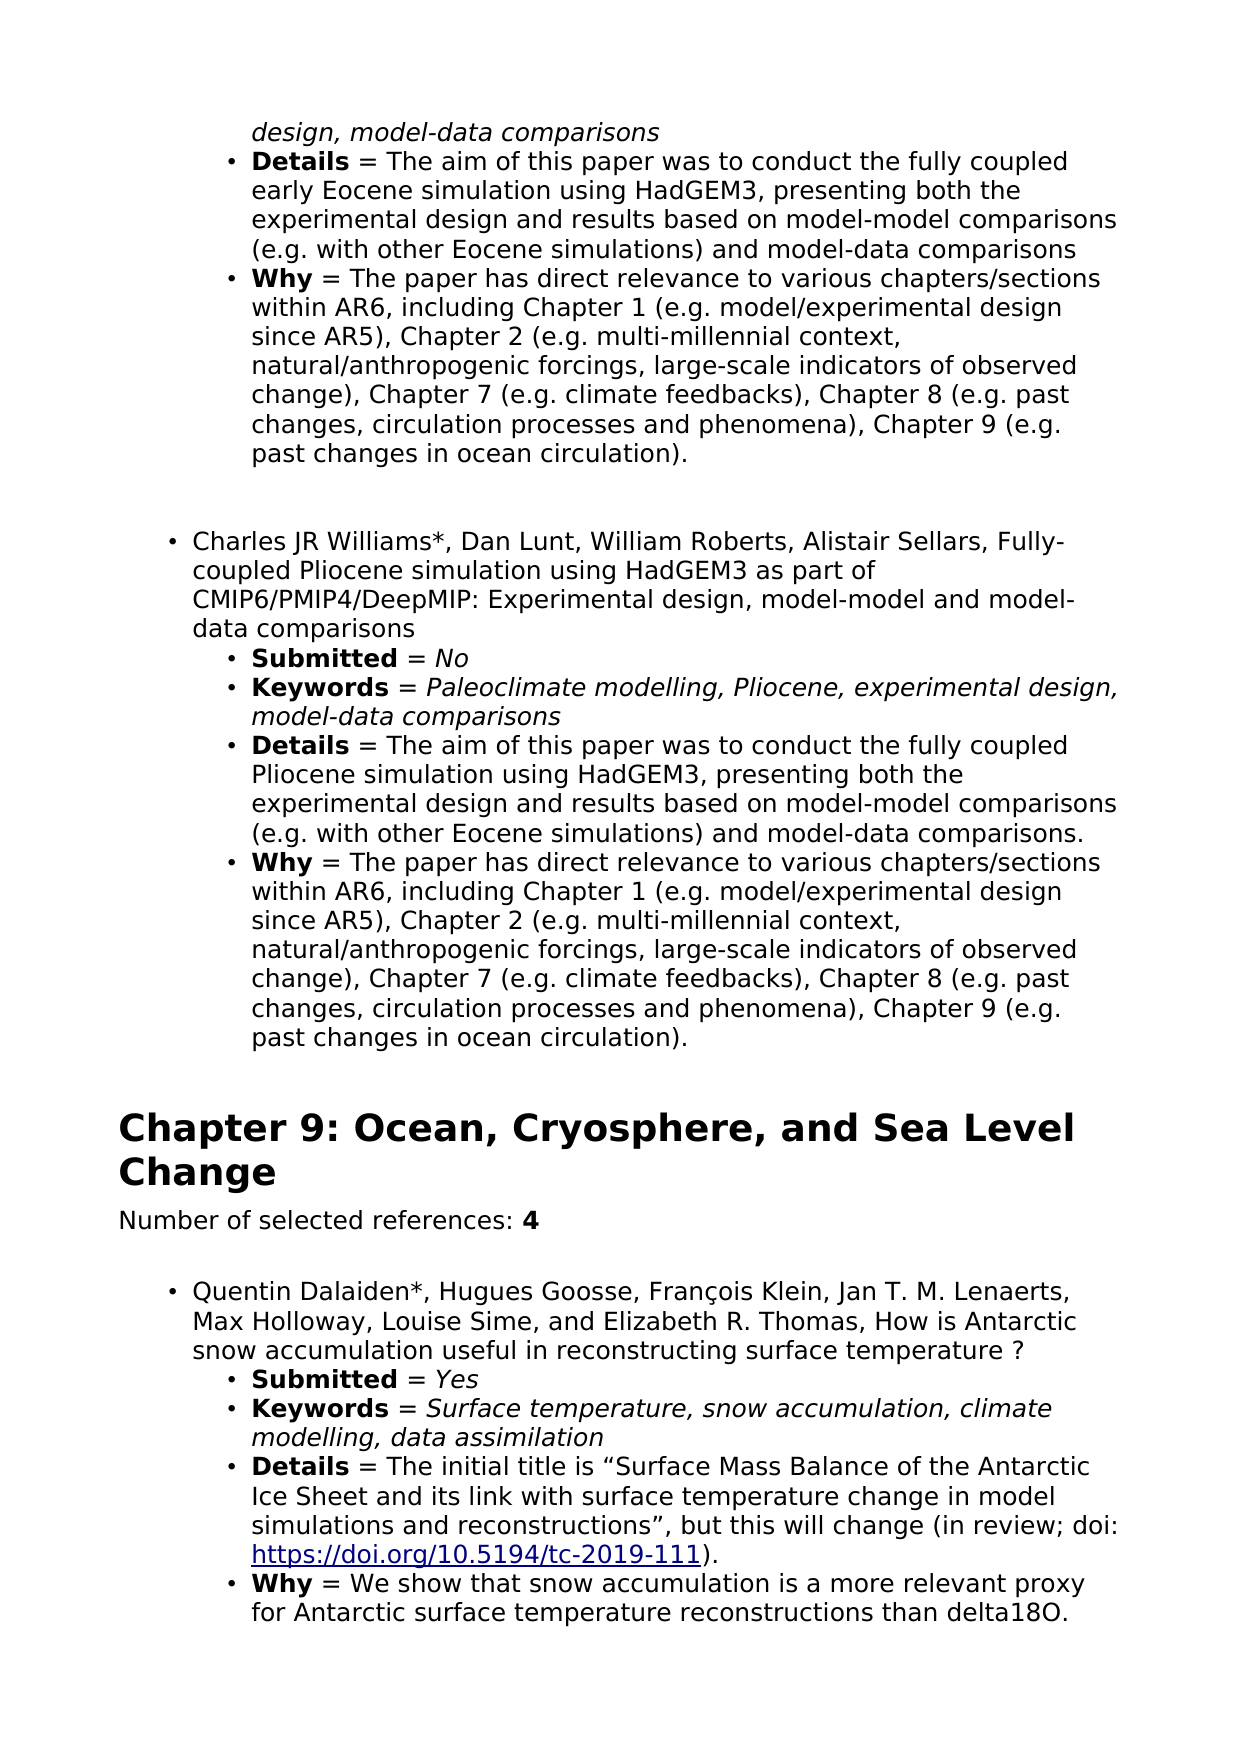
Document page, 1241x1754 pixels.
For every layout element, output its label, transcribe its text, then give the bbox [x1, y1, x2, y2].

list Why = The paper has direct relevance to various chapters/sections within AR6, including Chapter 1 (e.g. model/experimental design since AR5), Chapter 2 (e.g. multi-millennial context, natural/anthropogenic forcings, large-scale indicators of observed change), Chapter 7 (e.g. climate feedbacks), Chapter 8 (e.g. past changes, circulation processes and phenomena), Chapter 9 (e.g. past changes in ocean circulation). [236, 264, 1122, 468]
list Why = The paper has direct relevance to various chapters/sections within AR6, including Chapter 1 (e.g. model/experimental design since AR5), Chapter 2 (e.g. multi-millennial context, natural/anthropogenic forcings, large-scale indicators of observed change), Chapter 7 (e.g. climate feedbacks), Chapter 8 (e.g. past changes, circulation processes and phenomena), Chapter 9 (e.g. past changes in ocean circulation). [236, 848, 1122, 1052]
list Keywords = Surface temperature, snow accumulation, climate modelling, data assimilation [236, 1394, 1122, 1452]
list design, model-data comparisons [236, 118, 1122, 147]
list Details = The initial title is “Surface Mass Balance of the Antarctic Ice Sheet and its link with surface temperature change in model simulations and reconstructions”, but this will change (in review; doi: https://doi.org/10.5194/tc-2019-111). [236, 1452, 1122, 1569]
subtitle Chapter 9: Ocean, Cryosphere, and Sea Level Change [118, 1107, 1122, 1194]
list Submitted = No [236, 644, 1122, 673]
text Number of selected references: 4 [118, 1206, 1122, 1236]
list Quentin Dalaiden*, Hugues Goosse, François Klein, Jan T. M. Lenaerts, Max Holloway, Louise Sime, and Elizabeth R. Thomas, How is Antarctic snow accumulation useful in reconstructing surface temperature ? [177, 1277, 1122, 1365]
list Details = The aim of this paper was to conduct the fully coupled Pliocene simulation using HadGEM3, presenting both the experimental design and results based on model-model comparisons (e.g. with other Eocene simulations) and model-data comparisons. [236, 731, 1122, 848]
list Keywords = Paleoclimate modelling, Pliocene, experimental design, model-data comparisons [236, 673, 1122, 731]
list Submitted = Yes [236, 1365, 1122, 1394]
list Details = The aim of this paper was to conduct the fully coupled early Eocene simulation using HadGEM3, presenting both the experimental design and results based on model-model comparisons (e.g. with other Eocene simulations) and model-data comparisons [236, 147, 1122, 264]
list Why = We show that snow accumulation is a more relevant proxy for Antarctic surface temperature reconstructions than delta18O. [236, 1569, 1122, 1627]
list Charles JR Williams*, Dan Lunt, William Roberts, Alistair Sellars, Fully-coupled Pliocene simulation using HadGEM3 as part of CMIP6/PMIP4/DeepMIP: Experimental design, model-model and model-data comparisons [177, 527, 1122, 644]
